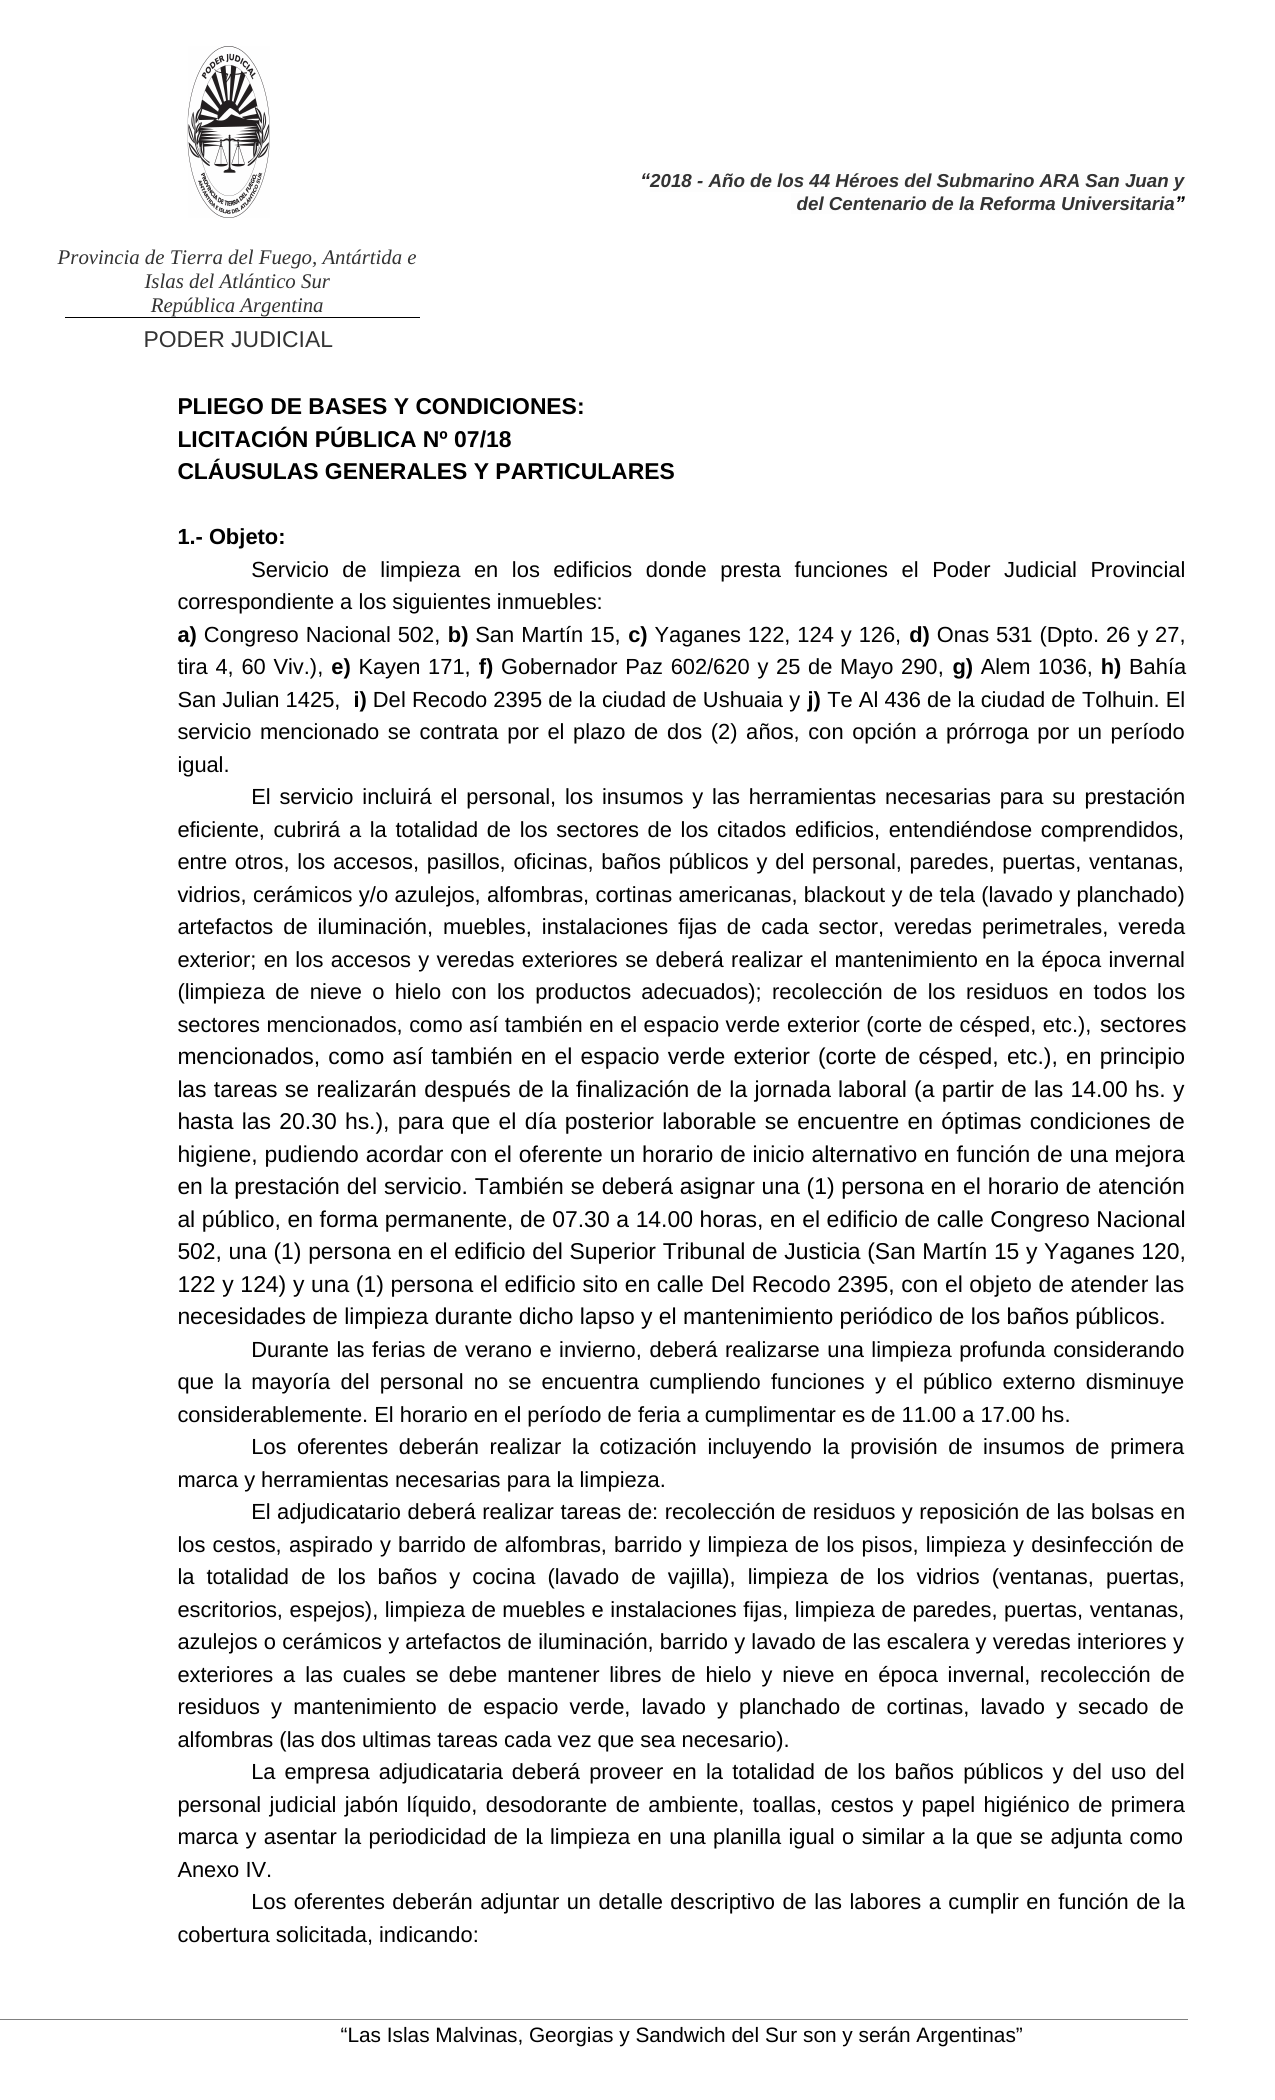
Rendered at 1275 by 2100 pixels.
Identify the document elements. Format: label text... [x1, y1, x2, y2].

text 1.- Objeto: [177, 517, 1186, 549]
text El adjudicatario deberá realizar tareas de: recolección de residuos y reposición de las bolsas en los cestos, aspirado y barrido de alfombras, barrido y limpieza de los pisos, limpieza y desinfección de la totalidad de los baños y cocina (lavado de vajilla), limpieza de los vidrios (ventanas, puertas, escritorios, espejos), limpieza de muebles e instalaciones fijas, limpieza de paredes, puertas, ventanas, azulejos o cerámicos y artefactos de iluminación, barrido y lavado de las escalera y veredas interiores y exteriores a las cuales se debe mantener libres de hielo y nieve en época invernal, recolección de residuos y mantenimiento de espacio verde, lavado y planchado de cortinas, lavado y secado de alfombras (las dos ultimas tareas cada vez que sea necesario). [177, 1492, 1186, 1752]
text El servicio incluirá el personal, los insumos y las herramientas necesarias para su prestación eficiente, cubrirá a la totalidad de los sectores de los citados edificios, entendiéndose comprendidos, entre otros, los accesos, pasillos, oficinas, baños públicos y del personal, paredes, puertas, ventanas, vidrios, cerámicos y/o azulejos, alfombras, cortinas americanas, blackout y de tela (lavado y planchado) artefactos de iluminación, muebles, instalaciones fijas de cada sector, veredas perimetrales, vereda exterior; en los accesos y veredas exteriores se deberá realizar el mantenimiento en la época invernal (limpieza de nieve o hielo con los productos adecuados); recolección de los residuos en todos los sectores mencionados, como así también en el espacio verde exterior (corte de césped, etc.), sectores mencionados, como así también en el espacio verde exterior (corte de césped, etc.), en principio las tareas se realizarán después de la finalización de la jornada laboral (a partir de las 14.00 hs. y hasta las 20.30 hs.), para que el día posterior laborable se encuentre en óptimas condiciones de higiene, pudiendo acordar con el oferente un horario de inicio alternativo en función de una mejora en la prestación del servicio. También se deberá asignar una (1) persona en el horario de atención al público, en forma permanente, de 07.30 a 14.00 horas, en el edificio de calle Congreso Nacional 502, una (1) persona en el edificio del Superior Tribunal de Justicia (San Martín 15 y Yaganes 120, 122 y 124) y una (1) persona el edificio sito en calle Del Recodo 2395, con el objeto de atender las necesidades de limpieza durante dicho lapso y el mantenimiento periódico de los baños públicos. [177, 777, 1186, 1329]
text La empresa adjudicataria deberá proveer en la totalidad de los baños públicos y del uso del personal judicial jabón líquido, desodorante de ambiente, toallas, cestos y papel higiénico de primera marca y asentar la periodicidad de la limpieza en una planilla igual o similar a la que se adjunta como Anexo IV. [177, 1752, 1186, 1882]
text Los oferentes deberán realizar la cotización incluyendo la provisión de insumos de primera marca y herramientas necesarias para la limpieza. [177, 1427, 1186, 1492]
text Servicio de limpieza en los edificios donde presta funciones el Poder Judicial Provincial correspondiente a los siguientes inmuebles: [177, 549, 1186, 614]
text a) Congreso Nacional 502, b) San Martín 15, c) Yaganes 122, 124 y 126, d) Onas 531 (Dpto. 26 y 27, tira 4, 60 Viv.), e) Kayen 171, f) Gobernador Paz 602/620 y 25 de Mayo 290, g) Alem 1036, h) Bahía San Julian 1425, i) Del Recodo 2395 de la ciudad de Ushuaia y j) Te Al 436 de la ciudad de Tolhuin. El servicio mencionado se contrata por el plazo de dos (2) años, con opción a prórroga por un período igual. [177, 614, 1186, 777]
text CLÁUSULAS GENERALES Y PARTICULARES [177, 452, 1186, 484]
text LICITACIÓN PÚBLICA Nº 07/18 [177, 419, 1186, 452]
text PLIEGO DE BASES Y CONDICIONES: [177, 387, 1186, 419]
text Los oferentes deberán adjuntar un detalle descriptivo de las labores a cumplir en función de la cobertura solicitada, indicando: [177, 1882, 1186, 1947]
text Durante las ferias de verano e invierno, deberá realizarse una limpieza profunda considerando que la mayoría del personal no se encuentra cumpliendo funciones y el público externo disminuye considerablemente. El horario en el período de feria a cumplimentar es de 11.00 a 17.00 hs. [177, 1329, 1186, 1427]
picture [187, 46, 270, 218]
